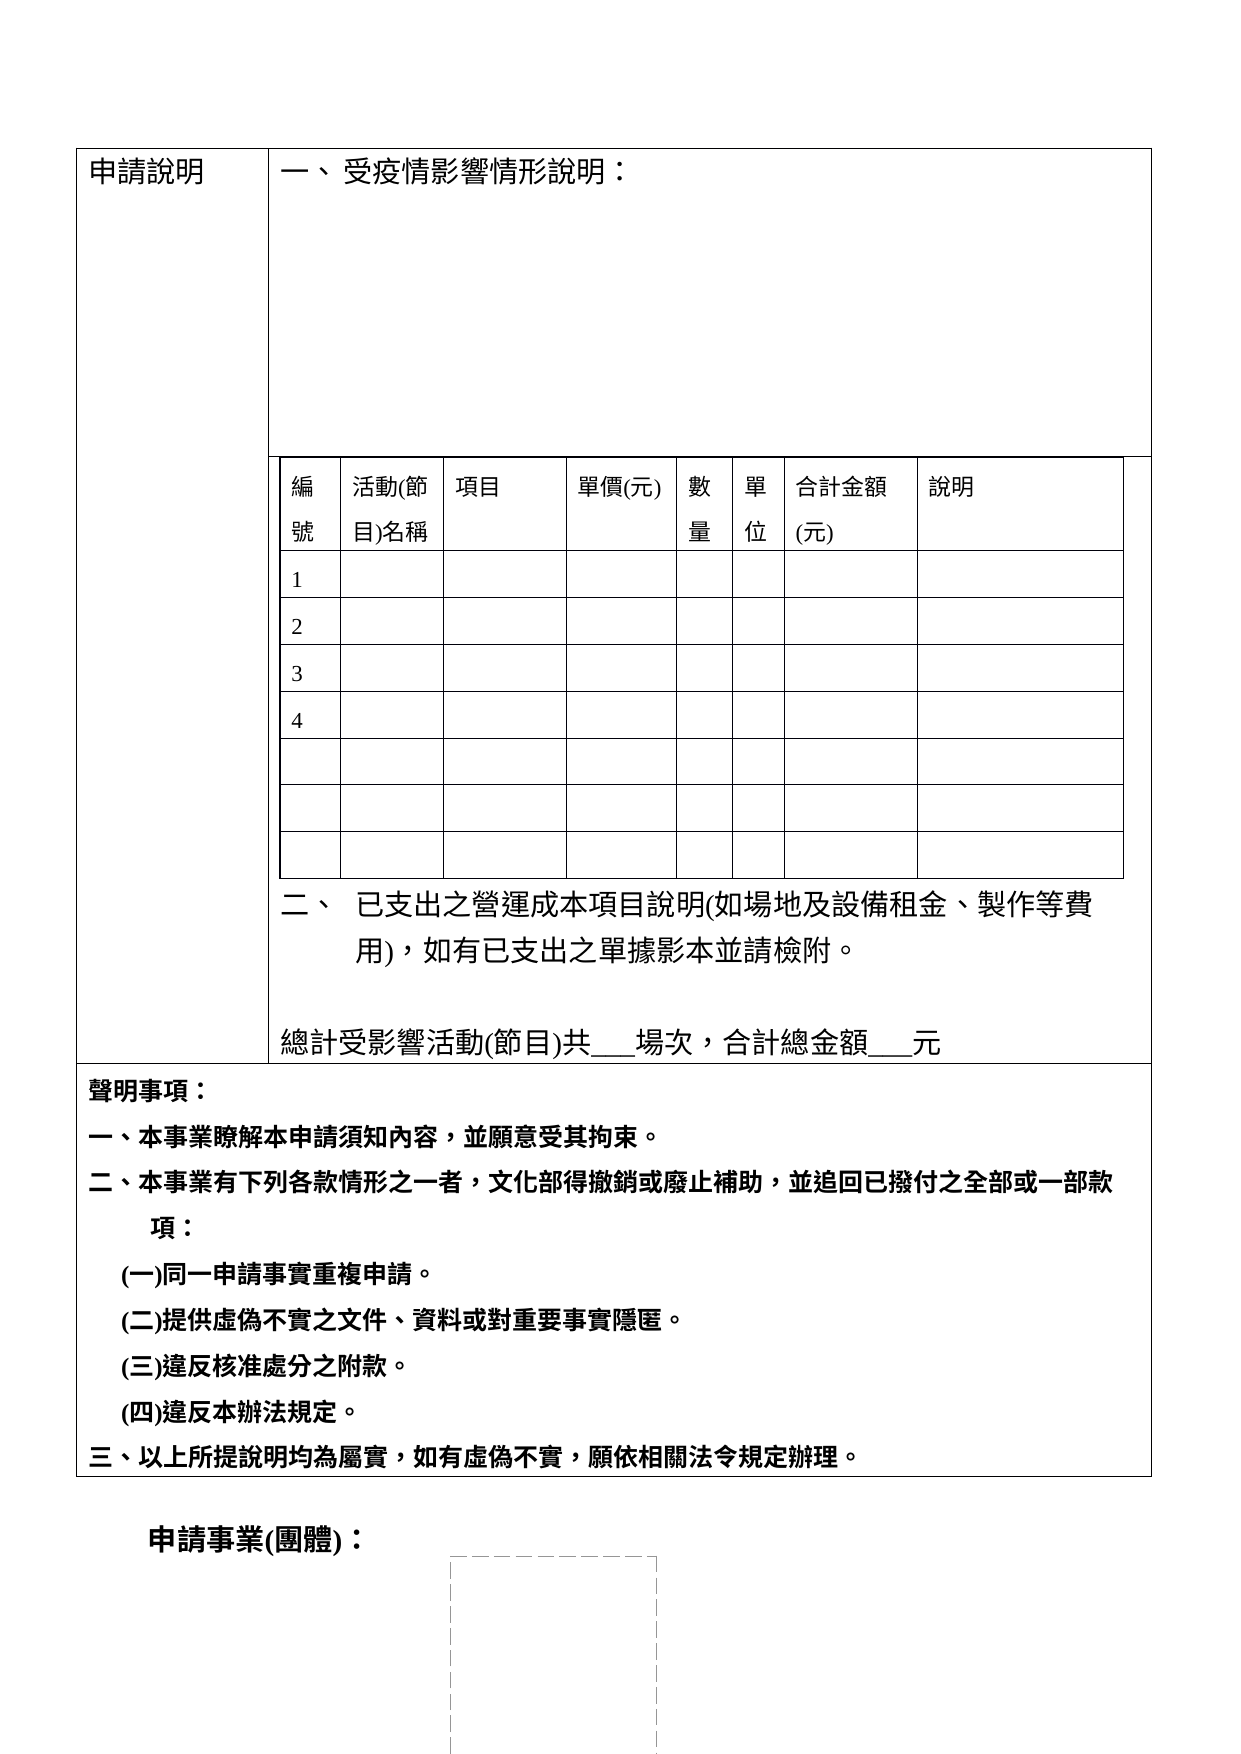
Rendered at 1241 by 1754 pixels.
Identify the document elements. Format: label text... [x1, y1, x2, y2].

table_cell [918, 645, 1123, 691]
table_cell [341, 832, 443, 878]
table_cell [341, 785, 443, 831]
table_header 合計金額(元) [785, 458, 917, 550]
table_cell [444, 645, 566, 691]
table_cell [785, 692, 917, 737]
table_cell [444, 692, 566, 737]
table_cell [918, 832, 1123, 878]
table_cell [918, 551, 1123, 597]
table_cell [918, 598, 1123, 644]
table_cell [677, 832, 732, 878]
table_cell [281, 832, 340, 878]
table_cell [677, 739, 732, 784]
table_cell [785, 598, 917, 644]
table_cell [785, 785, 917, 831]
table_cell [677, 645, 732, 691]
table_cell [281, 785, 340, 831]
table_cell [567, 739, 676, 784]
table_cell 申請說明 [77, 149, 268, 1062]
table_cell [567, 692, 676, 737]
table_cell [567, 645, 676, 691]
table_cell 聲明事項： 一、本事業瞭解本申請須知內容，並願意受其拘束。 二、本事業有下列各款情形之一者，文化部得撤銷或廢止補助，並追回已撥付之全部或一部款項： (一)同一申請事實重複申請。 (二)提供虛偽不實之文件、資料或對重要事實隱匿。 (三)違反核准處分之附款。 (四)違反本辦法規定。 三、以上所提說明均為屬實，如有虛偽不實，願依相關法令規定辦理。 [77, 1064, 1151, 1476]
table_cell [733, 551, 784, 597]
table_cell [785, 739, 917, 784]
table_cell [918, 739, 1123, 784]
table_cell 4 [281, 692, 340, 737]
table_cell [444, 598, 566, 644]
table_cell [785, 551, 917, 597]
table_cell [444, 551, 566, 597]
table_cell [677, 692, 732, 737]
table_header 活動(節目)名稱 [341, 458, 443, 550]
table_cell [677, 785, 732, 831]
table_cell [677, 598, 732, 644]
table_cell [281, 739, 340, 784]
table_header 數量 [677, 458, 732, 550]
table_cell [785, 645, 917, 691]
table_cell [444, 785, 566, 831]
table_cell [341, 645, 443, 691]
table_cell [733, 598, 784, 644]
table_cell [918, 785, 1123, 831]
table_cell [733, 645, 784, 691]
table_cell 1 [281, 551, 340, 597]
table_cell [733, 739, 784, 784]
table_header 單價(元) [567, 458, 676, 550]
table_cell [341, 739, 443, 784]
table_cell [444, 832, 566, 878]
table_header 項目 [444, 458, 566, 550]
table_cell 3 [281, 645, 340, 691]
table_cell [785, 832, 917, 878]
table_cell [733, 692, 784, 737]
table_header 編號 [281, 458, 340, 550]
text 申請事業(團體)： [148, 1517, 1092, 1559]
table_cell [567, 832, 676, 878]
table_header 說明 [918, 458, 1123, 550]
table_cell [567, 785, 676, 831]
table_cell [918, 692, 1123, 737]
table_cell 已支出之營運成本項目說明(如場地及設備租金、製作等費用)，如有已支出之單據影本並請檢附。 總計受影響活動(節目)共___場次，合計總金額___元 [269, 457, 1151, 1062]
table_cell [341, 598, 443, 644]
table_cell [733, 785, 784, 831]
table_cell 2 [281, 598, 340, 644]
table_header 單位 [733, 458, 784, 550]
table_cell 受疫情影響情形說明： [269, 149, 1151, 456]
table_cell [677, 551, 732, 597]
table_cell [444, 739, 566, 784]
table_cell [567, 551, 676, 597]
table_cell [341, 692, 443, 737]
table_cell [567, 598, 676, 644]
table_cell [733, 832, 784, 878]
table_cell [341, 551, 443, 597]
